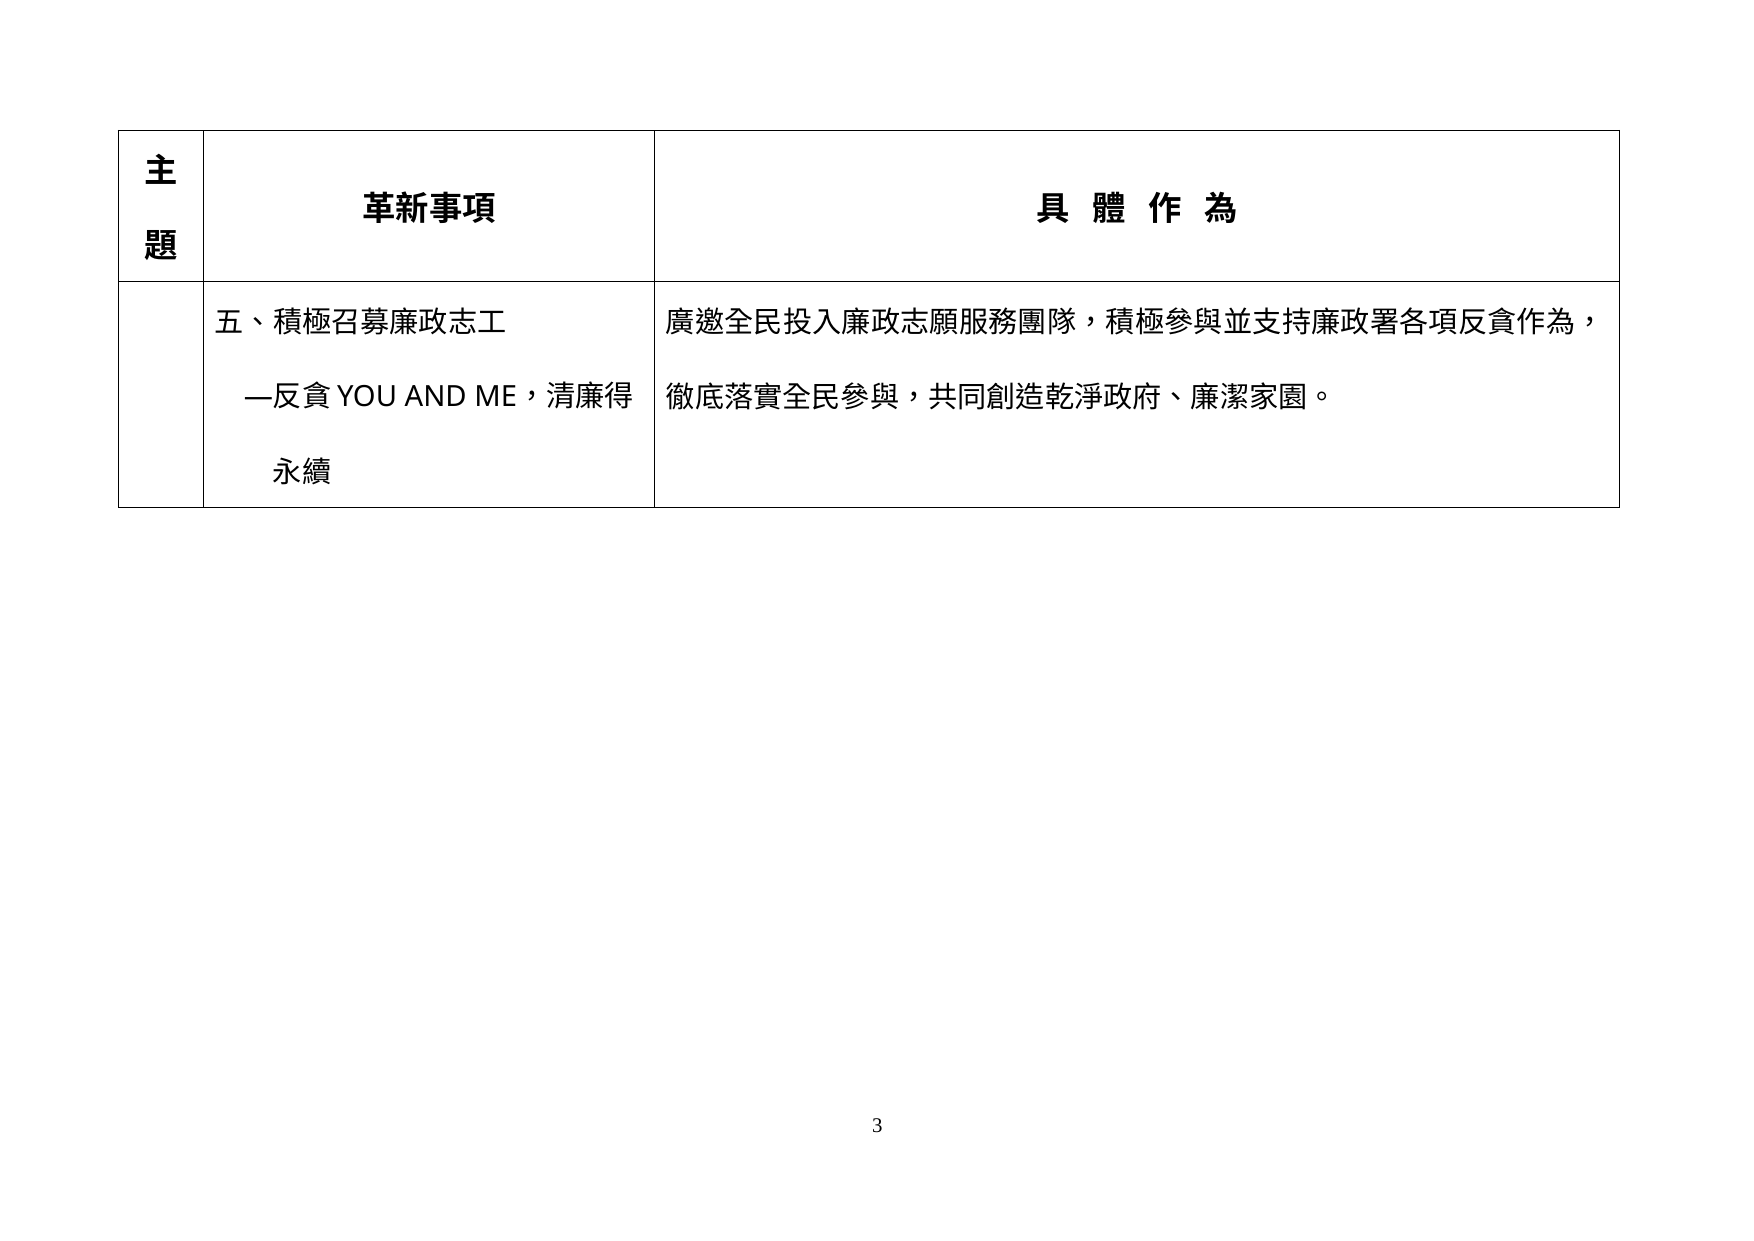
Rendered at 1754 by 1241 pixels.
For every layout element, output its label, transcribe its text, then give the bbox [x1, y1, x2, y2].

table_header 主 題 [119, 131, 203, 281]
table_cell [119, 282, 203, 507]
table_header 革新事項 [204, 131, 654, 281]
table_cell 廣邀全民投入廉政志願服務團隊，積極參與並支持廉政署各項反貪作為，徹底落實全民參與，共同創造乾淨政府、廉潔家園。 [655, 282, 1619, 507]
table_header 具 體 作 為 [655, 131, 1619, 281]
table_cell 五、積極召募廉政志工 —反貪YOU AND ME，清廉得永續 [204, 282, 654, 507]
